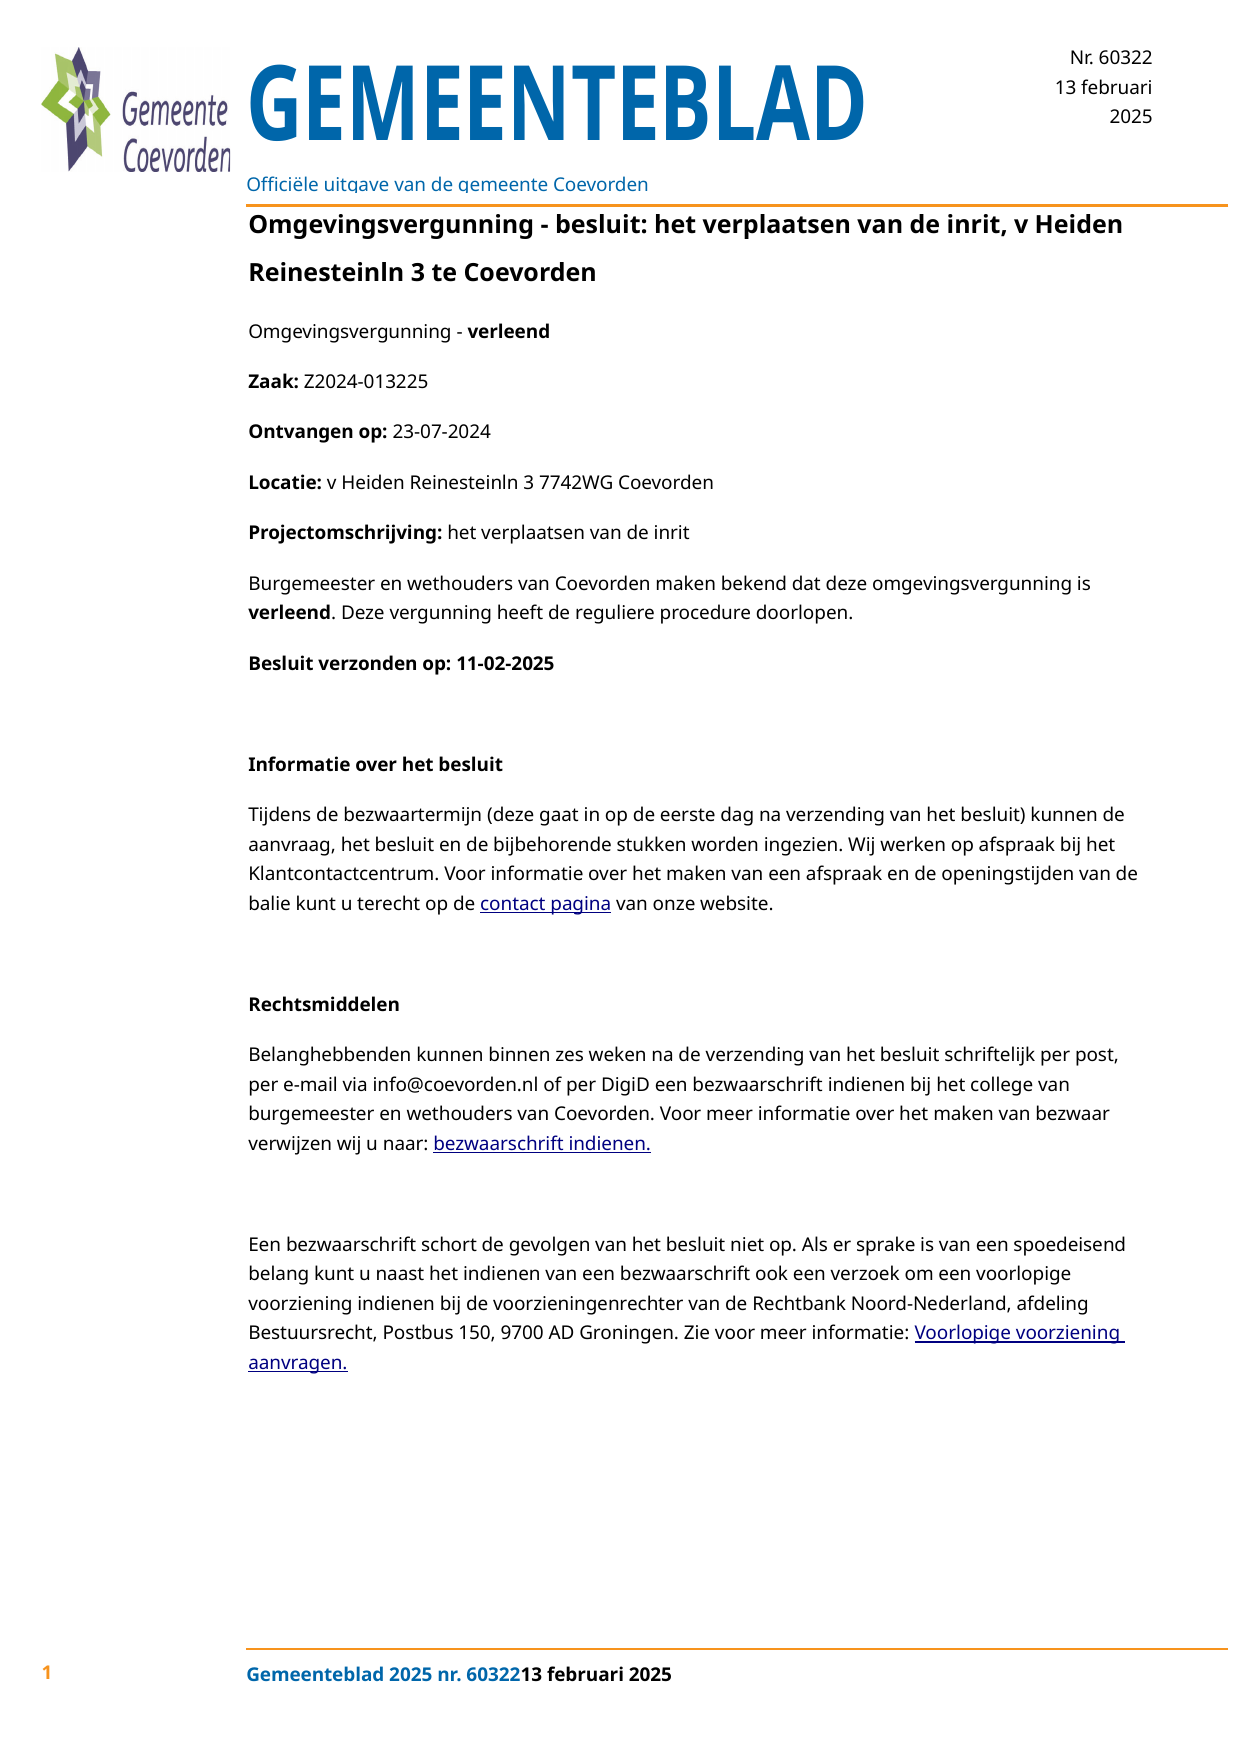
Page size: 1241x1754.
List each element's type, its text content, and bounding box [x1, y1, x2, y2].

text Een bezwaarschrift schort de gevolgen van het besluit niet op. Als er sprake is van een spoedeisend belang kunt u naast het indienen van een bezwaarschrift ook een verzoek om een voorlopige voorziening indienen bij de voorzieningenrechter van de Rechtbank Noord-Nederland, afdeling Bestuursrecht, Postbus 150, 9700 AD Groningen. Zie voor meer informatie: Voorlopige voorziening aanvragen. [248, 1231, 1152, 1375]
text Ontvangen op: 23-07-2024 [248, 419, 1152, 444]
text Zaak: Z2024-013225 [248, 368, 1152, 394]
text Omgevingsvergunning - verleend [248, 318, 1152, 344]
text Informatie over het besluit [248, 751, 1152, 777]
text Locatie: v Heiden Reinesteinln 3 7742WG Coevorden [248, 469, 1152, 495]
text Projectomschrijving: het verplaatsen van de inrit [248, 519, 1152, 545]
text Omgevingsvergunning - besluit: het verplaatsen van de inrit, v Heiden Reinesteinln 3 te Coevorden [248, 207, 1152, 288]
picture [41, 47, 231, 172]
text Burgemeester en wethouders van Coevorden maken bekend dat deze omgevingsvergunning is verleend. Deze vergunning heeft de reguliere procedure doorlopen. [248, 570, 1152, 625]
text Rechtsmiddelen [248, 991, 1152, 1017]
text Belanghebbenden kunnen binnen zes weken na de verzending van het besluit schriftelijk per post, per e-mail via info@coevorden.nl of per DigiD een bezwaarschrift indienen bij het college van burgemeester en wethouders van Coevorden. Voor meer informatie over het maken van bezwaar verwijzen wij u naar: bezwaarschrift indienen. [248, 1041, 1152, 1156]
text Besluit verzonden op: 11-02-2025 [248, 650, 1152, 676]
text Tijdens de bezwaartermijn (deze gaat in op de eerste dag na verzending van het besluit) kunnen de aanvraag, het besluit en de bijbehorende stukken worden ingezien. Wij werken op afspraak bij het Klantcontactcentrum. Voor informatie over het maken van een afspraak en de openingstijden van de balie kunt u terecht op de contact pagina van onze website. [248, 801, 1152, 916]
